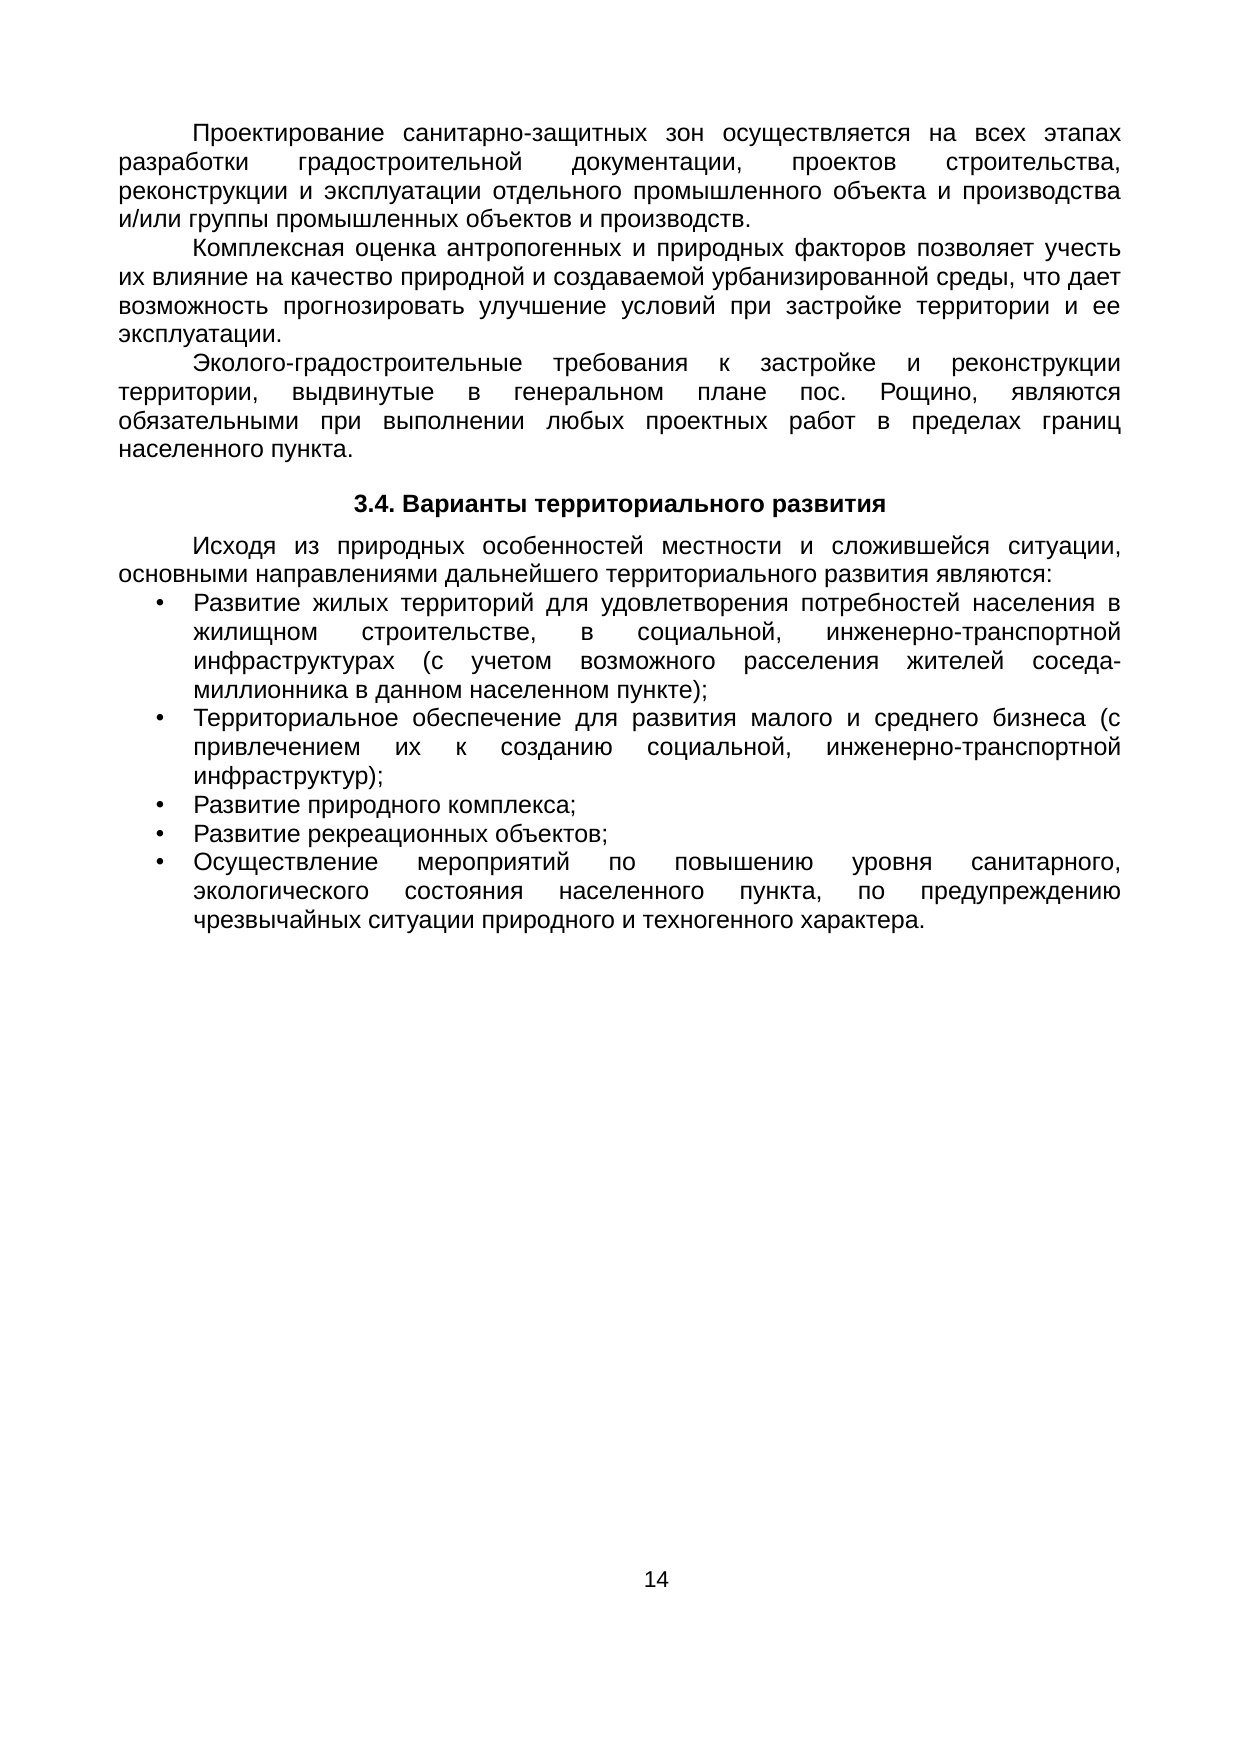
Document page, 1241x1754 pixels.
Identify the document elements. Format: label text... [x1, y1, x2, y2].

list Осуществление мероприятий по повышению уровня санитарного, экологического состояния населенного пункта, по предупреждению чрезвычайных ситуации природного и техногенного характера. [156, 847, 1122, 934]
text Проектирование санитарно-защитных зон осуществляется на всех этапах разработки градостроительной документации, проектов строительства, реконструкции и эксплуатации отдельного промышленного объекта и производства и/или группы промышленных объектов и производств. [118, 118, 1122, 233]
list Развитие природного комплекса; [156, 790, 1122, 818]
list Территориальное обеспечение для развития малого и среднего бизнеса (с привлечением их к созданию социальной, инженерно-транспортной инфраструктур); [156, 703, 1122, 790]
list Развитие жилых территорий для удовлетворения потребностей населения в жилищном строительстве, в социальной, инженерно-транспортной инфраструктурах (с учетом возможного расселения жителей соседа-миллионника в данном населенном пункте); [156, 588, 1122, 703]
text Комплексная оценка антропогенных и природных факторов позволяет учесть их влияние на качество природной и создаваемой урбанизированной среды, что дает возможность прогнозировать улучшение условий при застройке территории и ее эксплуатации. [118, 233, 1122, 348]
text 3.4. Варианты территориального развития [118, 489, 1122, 518]
text Исходя из природных особенностей местности и сложившейся ситуации, основными направлениями дальнейшего территориального развития являются: [118, 531, 1122, 588]
text 6 [118, 1566, 1122, 1593]
list Развитие рекреационных объектов; [156, 818, 1122, 847]
text Эколого-градостроительные требования к застройке и реконструкции территории, выдвинутые в генеральном плане пос. Рощино, являются обязательными при выполнении любых проектных работ в пределах границ населенного пункта. [118, 348, 1122, 463]
